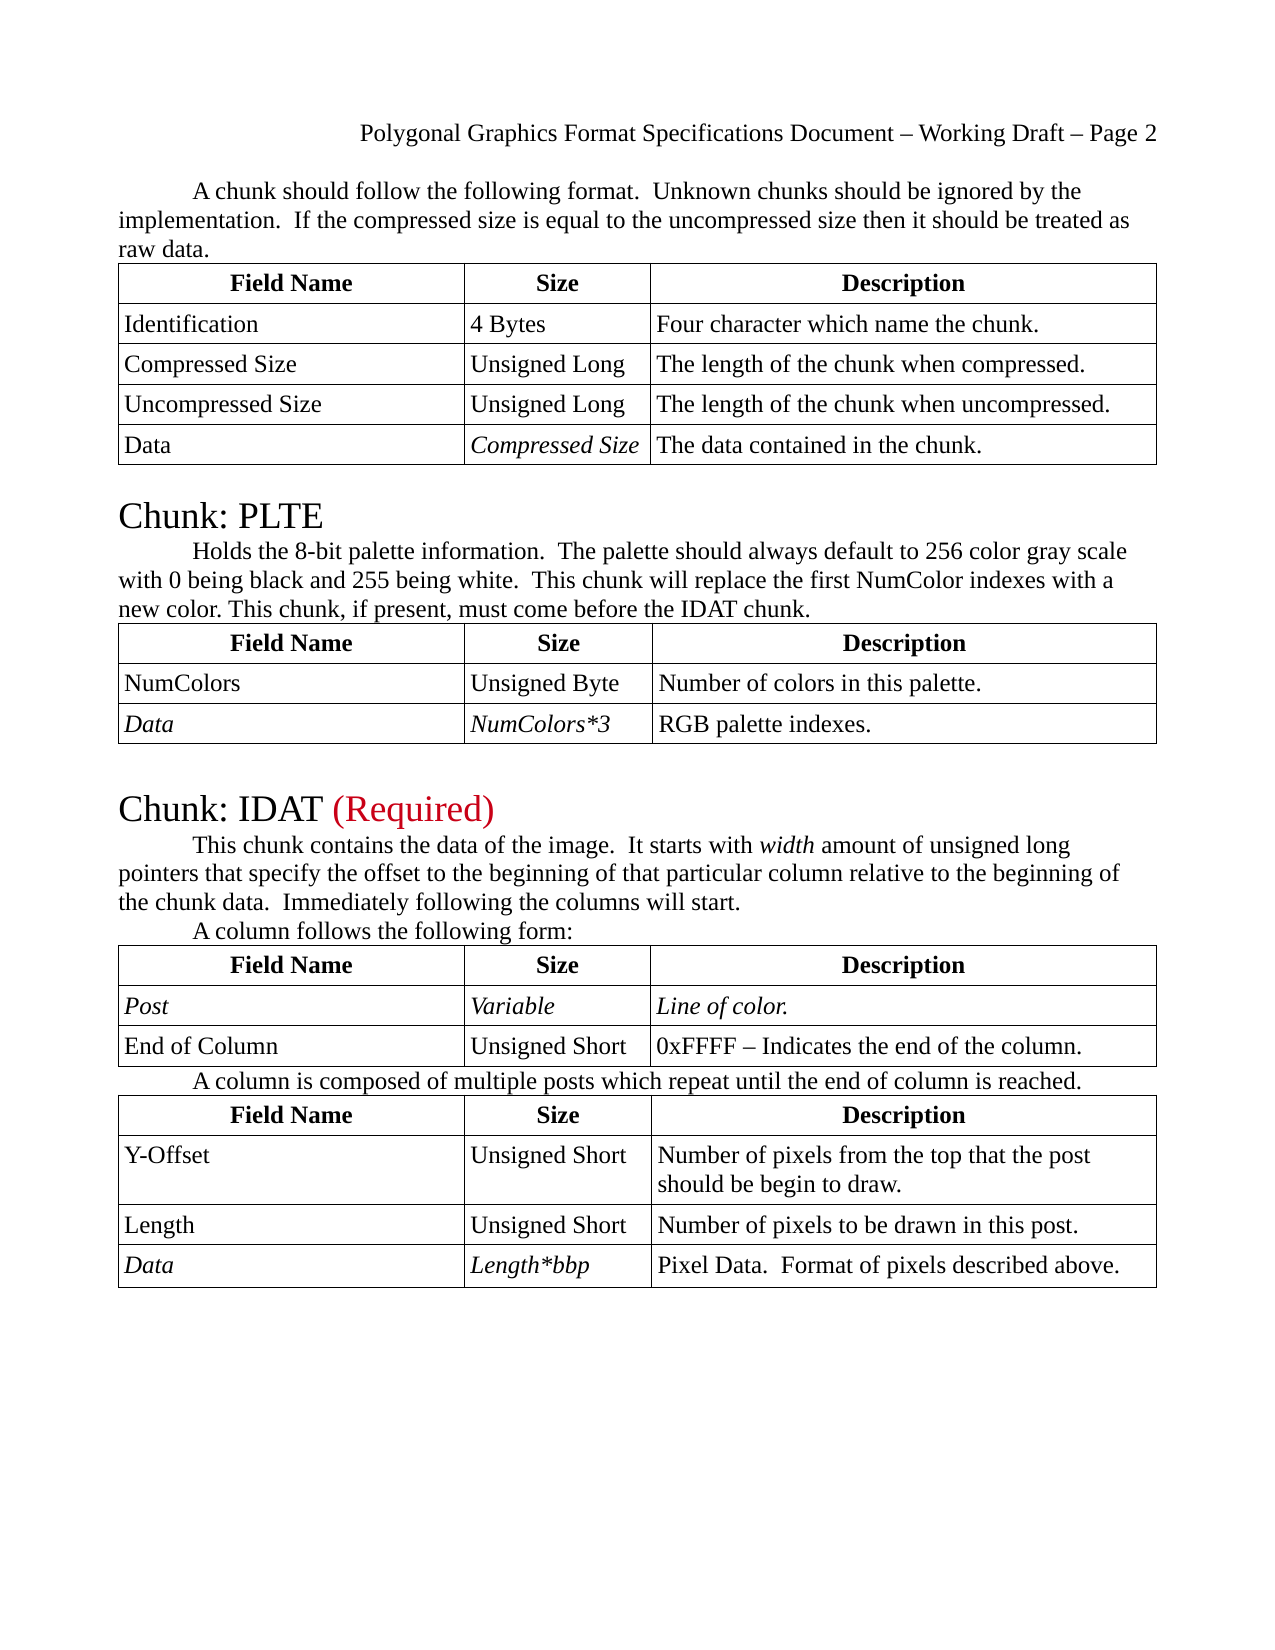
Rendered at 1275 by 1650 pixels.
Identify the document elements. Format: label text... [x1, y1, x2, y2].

table_cell Data [119, 704, 464, 743]
table_header Field Name [119, 1096, 464, 1135]
table_cell The data contained in the chunk. [651, 425, 1156, 464]
table_cell Four character which name the chunk. [651, 304, 1156, 343]
text Holds the 8-bit palette information. The palette should always default to 256 color gray scale with 0 being black and 255 being white. This chunk will replace the first NumColor indexes with a new color. This chunk, if present, must come before the IDAT chunk. [118, 536, 1157, 622]
text This chunk contains the data of the image. It starts with width amount of unsigned long pointers that specify the offset to the beginning of that particular column relative to the beginning of the chunk data. Immediately following the columns will start. [118, 830, 1157, 916]
table_cell Length [119, 1205, 464, 1244]
table_cell Unsigned Byte [465, 664, 652, 703]
table_cell Data [119, 1245, 464, 1287]
table_header Size [465, 946, 650, 985]
table_cell Compressed Size [119, 344, 464, 383]
table_cell Variable [465, 986, 650, 1025]
table_cell Unsigned Short [465, 1205, 651, 1244]
table_header Field Name [119, 946, 464, 985]
table_cell Post [119, 986, 464, 1025]
table_cell Data [119, 425, 464, 464]
table_cell Uncompressed Size [119, 385, 464, 424]
text Chunk: IDAT (Required) [118, 787, 1157, 830]
table_header Description [653, 624, 1156, 663]
table_cell Pixel Data. Format of pixels described above. [652, 1245, 1156, 1287]
table_cell RGB palette indexes. [653, 704, 1156, 743]
table_cell Number of pixels from the top that the post should be begin to draw. [652, 1136, 1156, 1204]
table_header Size [465, 1096, 651, 1135]
table_header Field Name [119, 264, 464, 303]
table_cell Length*bbp [465, 1245, 651, 1287]
table_cell Line of color. [651, 986, 1156, 1025]
text A column follows the following form: [118, 916, 1157, 945]
table_cell The length of the chunk when compressed. [651, 344, 1156, 383]
table_header Size [465, 264, 650, 303]
table_cell Unsigned Short [465, 1026, 650, 1066]
text A column is composed of multiple posts which repeat until the end of column is reached. [118, 1067, 1157, 1094]
table_cell Unsigned Long [465, 344, 650, 383]
table_header Description [652, 1096, 1156, 1135]
table_cell End of Column [119, 1026, 464, 1066]
table_cell Y-Offset [119, 1136, 464, 1204]
table_header Description [651, 946, 1156, 985]
table_cell Compressed Size [465, 425, 650, 464]
table_cell The length of the chunk when uncompressed. [651, 385, 1156, 424]
table_cell Number of pixels to be drawn in this post. [652, 1205, 1156, 1244]
table_header Description [651, 264, 1156, 303]
table_cell Number of colors in this palette. [653, 664, 1156, 703]
text A chunk should follow the following format. Unknown chunks should be ignored by the implementation. If the compressed size is equal to the uncompressed size then it should be treated as raw data. [118, 176, 1157, 263]
table_header Field Name [119, 624, 464, 663]
table_cell Unsigned Long [465, 385, 650, 424]
table_cell Identification [119, 304, 464, 343]
table_header Size [465, 624, 652, 663]
table_cell 4 Bytes [465, 304, 650, 343]
table_cell Unsigned Short [465, 1136, 651, 1204]
table_cell NumColors*3 [465, 704, 652, 743]
table_cell 0xFFFF – Indicates the end of the column. [651, 1026, 1156, 1066]
text Chunk: PLTE [118, 493, 1157, 536]
table_cell NumColors [119, 664, 464, 703]
